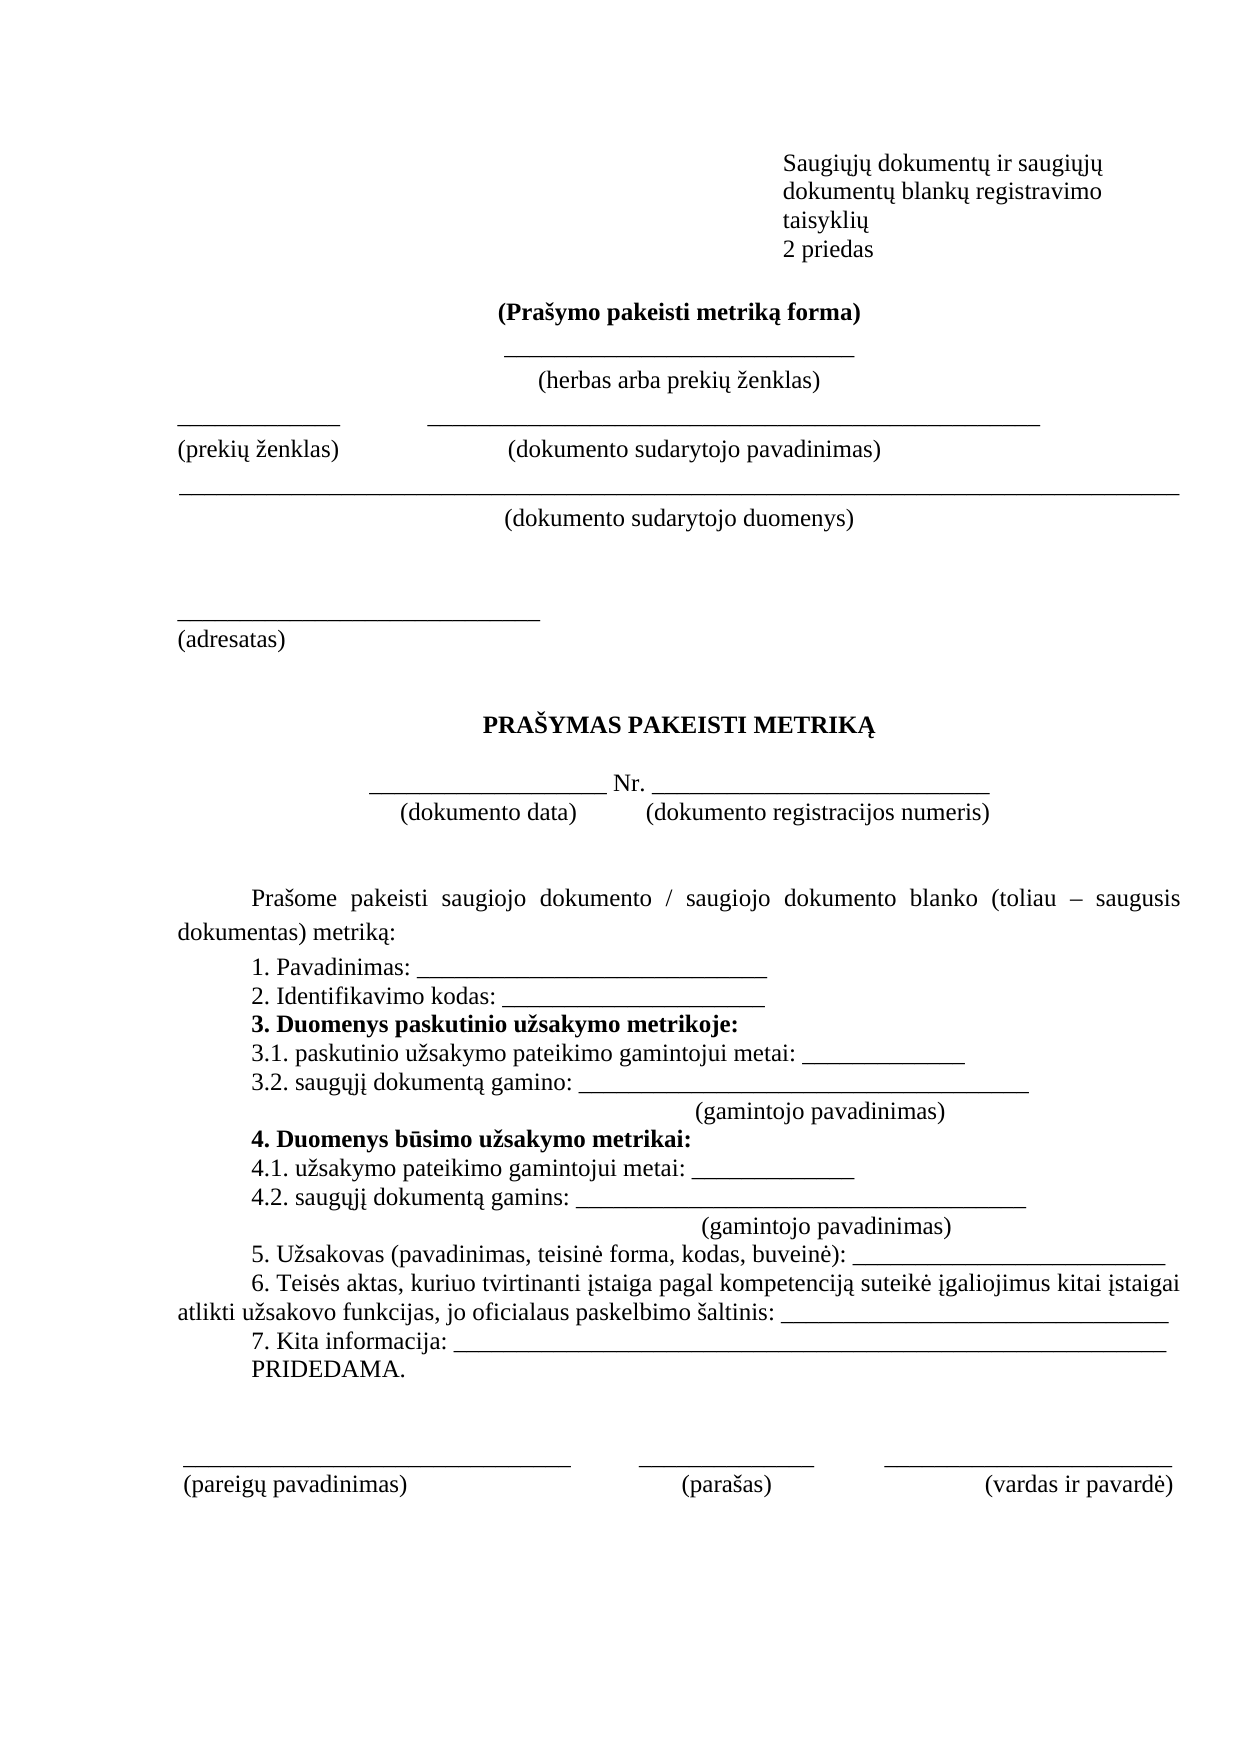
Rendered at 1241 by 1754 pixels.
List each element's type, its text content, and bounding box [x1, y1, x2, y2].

text 4.2. saugųjį dokumentą gamins: ____________________________________ [177, 1182, 1181, 1211]
text _____________________________ [177, 596, 1181, 624]
text taisyklių [783, 205, 1181, 234]
text (dokumento sudarytojo duomenys) [177, 503, 1181, 532]
text Saugiųjų dokumentų ir saugiųjų [783, 148, 1181, 176]
text ___________________ Nr. ___________________________ [177, 768, 1181, 797]
text PRIDEDAMA. [177, 1354, 1181, 1383]
table_header _______________________ (vardas ir pavardė) [877, 1441, 1179, 1498]
text 5. Užsakovas (pavadinimas, teisinė forma, kodas, buveinė): _________________________ [177, 1239, 1181, 1268]
text 7. Kita informacija: _________________________________________________________ [177, 1326, 1181, 1354]
text ____________________________ [177, 331, 1181, 360]
text 4. Duomenys būsimo užsakymo metrikai: [177, 1124, 1181, 1153]
text 4.1. užsakymo pateikimo gamintojui metai: _____________ [177, 1153, 1181, 1182]
text 2. Identifikavimo kodas: _____________________ [177, 981, 1181, 1009]
text 3. Duomenys paskutinio užsakymo metrikoje: [177, 1009, 1181, 1038]
text (gamintojo pavadinimas) [177, 1096, 1181, 1124]
text 3.2. saugųjį dokumentą gamino: ____________________________________ [177, 1067, 1181, 1096]
table_header [596, 1441, 609, 1498]
text 1. Pavadinimas: ____________________________ [177, 952, 1181, 981]
text 2 priedas [783, 234, 1181, 263]
text (gamintojo pavadinimas) [177, 1211, 1181, 1239]
text 3.1. paskutinio užsakymo pateikimo gamintojui metai: _____________ [177, 1038, 1181, 1067]
text (Prašymo pakeisti metriką forma) [177, 297, 1181, 325]
table_header ______________ (parašas) [609, 1441, 847, 1498]
text dokumentų blankų registravimo [783, 176, 1181, 205]
text (prekių ženklas) (dokumento sudarytojo pavadinimas) [177, 434, 1181, 463]
text PRAŠYMAS PAKEISTI METRIKĄ [177, 711, 1181, 739]
text _____________ _________________________________________________ [177, 400, 1181, 429]
text 6. Teisės aktas, kuriuo tvirtinanti įstaiga pagal kompetenciją suteikė įgaliojimus kitai įstaigai atlikti užsakovo funkcijas, jo oficialaus paskelbimo šaltinis: _______________________________ [177, 1268, 1181, 1326]
text (adresatas) [177, 624, 1181, 653]
text (dokumento data) (dokumento registracijos numeris) [177, 797, 1181, 826]
table_header _______________________________ (pareigų pavadinimas) [177, 1441, 596, 1498]
text (herbas arba prekių ženklas) [177, 366, 1181, 394]
text ________________________________________________________________________________ [177, 469, 1181, 498]
text Prašome pakeisti saugiojo dokumento / saugiojo dokumento blanko (toliau – saugusis dokumentas) metriką: [177, 883, 1181, 946]
table_header [848, 1441, 877, 1498]
